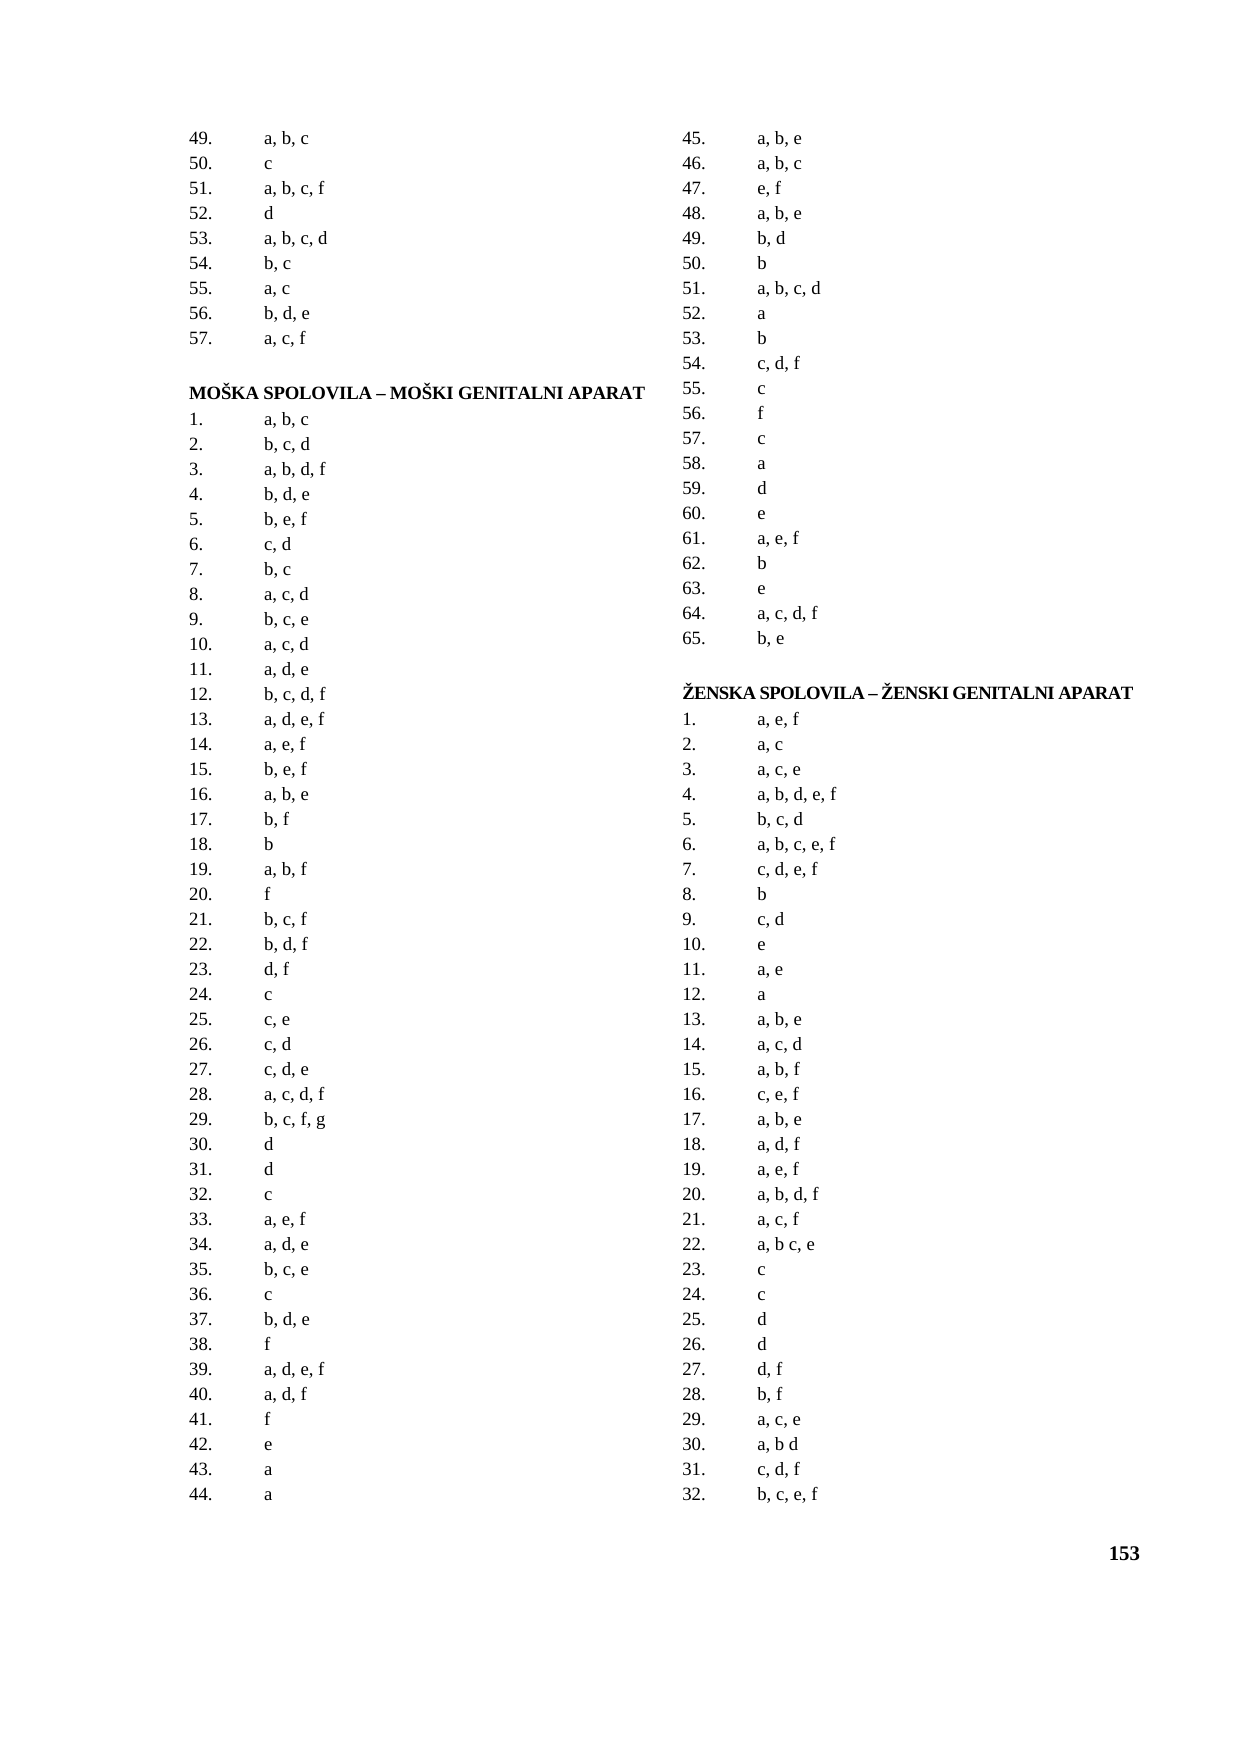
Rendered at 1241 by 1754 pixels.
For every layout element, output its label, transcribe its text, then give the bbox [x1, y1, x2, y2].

text 6. c, d [189, 530, 647, 555]
text 5. b, c, d [682, 805, 1140, 830]
text 62. b [682, 549, 1140, 574]
text 30. a, b d [682, 1430, 1140, 1455]
text 46. a, b, c [682, 149, 1140, 174]
text 22. b, d, f [189, 930, 647, 955]
text 17. a, b, e [682, 1105, 1140, 1130]
text 20. f [189, 880, 647, 905]
text 31. c, d, f [682, 1455, 1140, 1480]
text 14. a, c, d [682, 1030, 1140, 1055]
text 61. a, e, f [682, 524, 1140, 549]
text 55. a, c [189, 274, 647, 299]
text 20. a, b, d, f [682, 1180, 1140, 1205]
text 12. a [682, 980, 1140, 1005]
text 10. a, c, d [189, 630, 647, 655]
text 56. b, d, e [189, 299, 647, 324]
text 30. d [189, 1130, 647, 1155]
text 21. a, c, f [682, 1205, 1140, 1230]
text 12. b, c, d, f [189, 680, 647, 705]
text 19. a, b, f [189, 855, 647, 880]
text 49. a, b, c [189, 124, 647, 149]
text 52. d [189, 199, 647, 224]
text 36. c [189, 1280, 647, 1305]
text 18. b [189, 830, 647, 855]
text 3. a, b, d, f [189, 455, 647, 480]
text 16. a, b, e [189, 780, 647, 805]
text 11. a, e [682, 955, 1140, 980]
text 22. a, b c, e [682, 1230, 1140, 1255]
subtitle ŽENSKA SPOLOVILA – ŽENSKI GENITALNI APARAT [682, 674, 1140, 705]
text 65. b, e [682, 624, 1140, 649]
text 52. a [682, 299, 1140, 324]
text 8. a, c, d [189, 580, 647, 605]
text 63. e [682, 574, 1140, 599]
text 23. c [682, 1255, 1140, 1280]
text 54. c, d, f [682, 349, 1140, 374]
text 7. c, d, e, f [682, 855, 1140, 880]
text 50. c [189, 149, 647, 174]
text 10. e [682, 930, 1140, 955]
text 13. a, b, e [682, 1005, 1140, 1030]
text 51. a, b, c, f [189, 174, 647, 199]
text 49. b, d [682, 224, 1140, 249]
text 34. a, d, e [189, 1230, 647, 1255]
text 15. a, b, f [682, 1055, 1140, 1080]
text 26. d [682, 1330, 1140, 1355]
text 53. a, b, c, d [189, 224, 647, 249]
subtitle MOŠKA SPOLOVILA – MOŠKI GENITALNI APARAT [189, 374, 647, 405]
text 58. a [682, 449, 1140, 474]
text 33. a, e, f [189, 1205, 647, 1230]
text 43. a [189, 1455, 647, 1480]
text 1. a, e, f [682, 705, 1140, 730]
text 21. b, c, f [189, 905, 647, 930]
text 25. c, e [189, 1005, 647, 1030]
text 29. a, c, e [682, 1405, 1140, 1430]
text 50. b [682, 249, 1140, 274]
text 27. d, f [682, 1355, 1140, 1380]
text 59. d [682, 474, 1140, 499]
text 60. e [682, 499, 1140, 524]
text 26. c, d [189, 1030, 647, 1055]
text 4. a, b, d, e, f [682, 780, 1140, 805]
text 9. b, c, e [189, 605, 647, 630]
text 51. a, b, c, d [682, 274, 1140, 299]
text 24. c [682, 1280, 1140, 1305]
text 4. b, d, e [189, 480, 647, 505]
text 57. a, c, f [189, 324, 647, 349]
text 32. c [189, 1180, 647, 1205]
text 13. a, d, e, f [189, 705, 647, 730]
text 35. b, c, e [189, 1255, 647, 1280]
text 39. a, d, e, f [189, 1355, 647, 1380]
text 19. a, e, f [682, 1155, 1140, 1180]
text 14. a, e, f [189, 730, 647, 755]
text 38. f [189, 1330, 647, 1355]
text 11. a, d, e [189, 655, 647, 680]
text 48. a, b, e [682, 199, 1140, 224]
text 37. b, d, e [189, 1305, 647, 1330]
text 53. b [682, 324, 1140, 349]
text 40. a, d, f [189, 1380, 647, 1405]
text 56. f [682, 399, 1140, 424]
text 1. a, b, c [189, 405, 647, 430]
text 44. a [189, 1480, 647, 1505]
text 57. c [682, 424, 1140, 449]
text 24. c [189, 980, 647, 1005]
text 25. d [682, 1305, 1140, 1330]
text 15. b, e, f [189, 755, 647, 780]
text 17. b, f [189, 805, 647, 830]
text 2. b, c, d [189, 430, 647, 455]
text 29. b, c, f, g [189, 1105, 647, 1130]
text 9. c, d [682, 905, 1140, 930]
text 3. a, c, e [682, 755, 1140, 780]
text 2. a, c [682, 730, 1140, 755]
text 54. b, c [189, 249, 647, 274]
text 8. b [682, 880, 1140, 905]
text 64. a, c, d, f [682, 599, 1140, 624]
text 41. f [189, 1405, 647, 1430]
text 32. b, c, e, f [682, 1480, 1140, 1505]
text 6. a, b, c, e, f [682, 830, 1140, 855]
text 31. d [189, 1155, 647, 1180]
text 42. e [189, 1430, 647, 1455]
text 27. c, d, e [189, 1055, 647, 1080]
text 28. b, f [682, 1380, 1140, 1405]
text 28. a, c, d, f [189, 1080, 647, 1105]
text 7. b, c [189, 555, 647, 580]
text 16. c, e, f [682, 1080, 1140, 1105]
text 45. a, b, e [682, 124, 1140, 149]
text 5. b, e, f [189, 505, 647, 530]
text 55. c [682, 374, 1140, 399]
text 23. d, f [189, 955, 647, 980]
text 47. e, f [682, 174, 1140, 199]
text 18. a, d, f [682, 1130, 1140, 1155]
